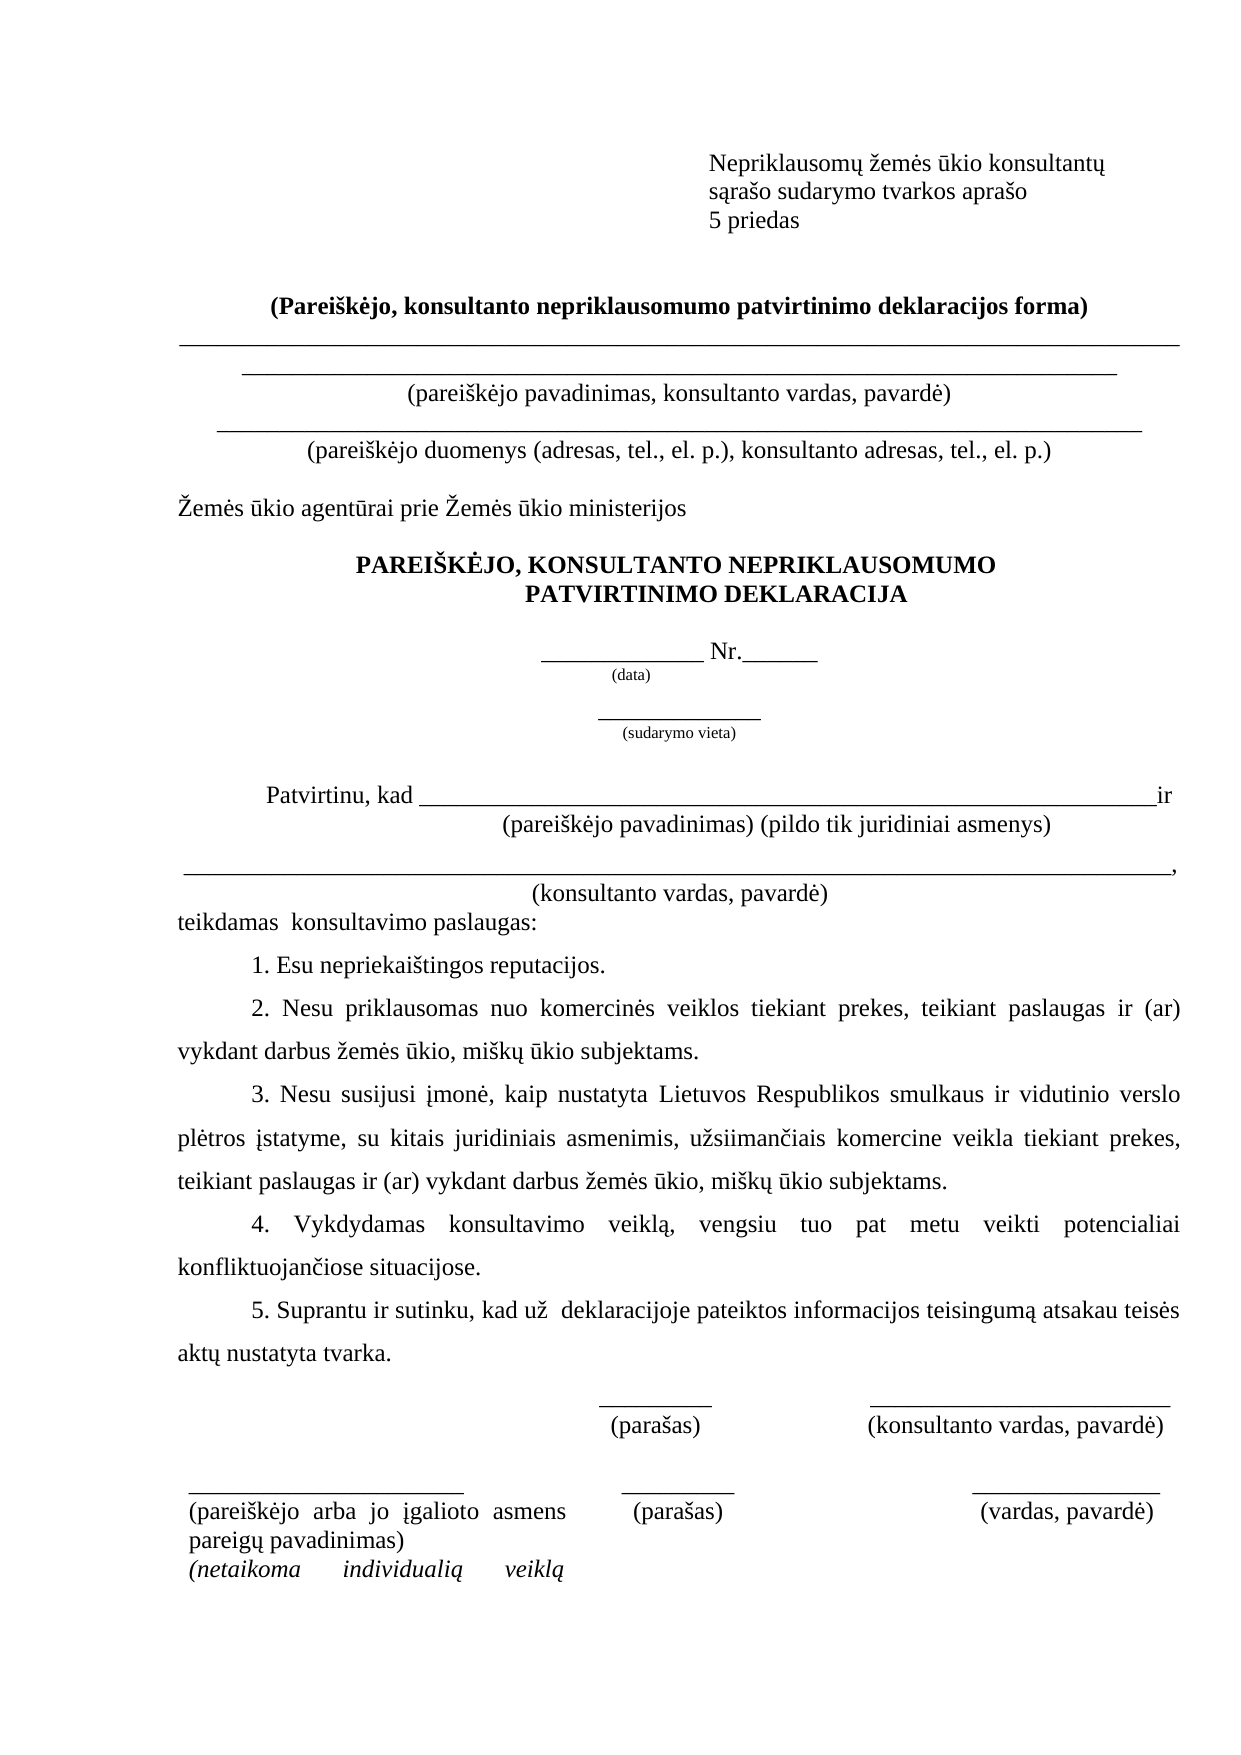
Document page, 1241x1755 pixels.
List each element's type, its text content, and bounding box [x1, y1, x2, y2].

text ______________________________________________________________________________________________________________________________________________________ [177, 320, 1181, 378]
text Patvirtinu, kad ___________________________________________________________ir [177, 780, 1181, 809]
text PAREIŠKĖJO, KONSULTANTO nepriklausomumo [177, 550, 1181, 579]
text _____________ Nr.______ [177, 636, 1181, 665]
text (sudarymo vieta) [177, 723, 1181, 751]
text (pareiškėjo pavadinimas) (pildo tik juridiniai asmenys) [502, 809, 1181, 838]
text patvirtinimO DEKLARACIJA [177, 579, 1181, 608]
text (data) [177, 665, 1181, 694]
text (konsultanto vardas, pavardė) [428, 878, 1181, 907]
text sąrašo sudarymo tvarkos aprašo [709, 176, 1181, 205]
text teikdamas konsultavimo paslaugas: [177, 907, 1181, 936]
table_header [177, 1381, 472, 1439]
text (pareiškėjo pavadinimas, konsultanto vardas, pavardė) [177, 378, 1181, 406]
text 3. Nesu susijusi įmonė, kaip nustatyta Lietuvos Respublikos smulkaus ir vidutinio verslo plėtros įstatyme, su kitais juridiniais asmenimis, užsiimančiais komercine veikla tiekiant prekes, teikiant paslaugas ir (ar) vykdant darbus žemės ūkio, miškų ūkio subjektams. [177, 1079, 1181, 1194]
table_header _________ (parašas) [472, 1381, 838, 1439]
text Nepriklausomų žemės ūkio konsultantų [709, 148, 1181, 176]
text _____________ [177, 694, 1181, 723]
text _______________________________________________________________________________, [177, 849, 1181, 878]
table_header ______________________ (pareiškėjo arba jo įgalioto asmens pareigų pavadinimas) (netaikoma individualią veiklą [177, 1468, 578, 1583]
table_header _______________ (vardas, pavardė) [778, 1468, 1171, 1583]
text 5. Suprantu ir sutinku, kad už deklaracijoje pateiktos informacijos teisingumą atsakau teisės aktų nustatyta tvarka. [177, 1295, 1181, 1367]
text 4. Vykdydamas konsultavimo veiklą, vengsiu tuo pat metu veikti potencialiai konfliktuojančiose situacijose. [177, 1209, 1181, 1281]
text Žemės ūkio agentūrai prie Žemės ūkio ministerijos [177, 493, 1181, 521]
text 1. Esu nepriekaištingos reputacijos. [177, 950, 1181, 979]
table_header ________________________ (konsultanto vardas, pavardė) [839, 1381, 1181, 1439]
text (Pareiškėjo, konsultanto nepriklausomumo patvirtinimo deklaracijos forma) [177, 291, 1181, 320]
text (pareiškėjo duomenys (adresas, tel., el. p.), konsultanto adresas, tel., el. p.) [177, 435, 1181, 464]
text 2. Nesu priklausomas nuo komercinės veiklos tiekiant prekes, teikiant paslaugas ir (ar) vykdant darbus žemės ūkio, miškų ūkio subjektams. [177, 993, 1181, 1065]
text 5 priedas [709, 205, 1181, 234]
table_header _________ (parašas) [578, 1468, 778, 1583]
text __________________________________________________________________________ [177, 406, 1181, 435]
